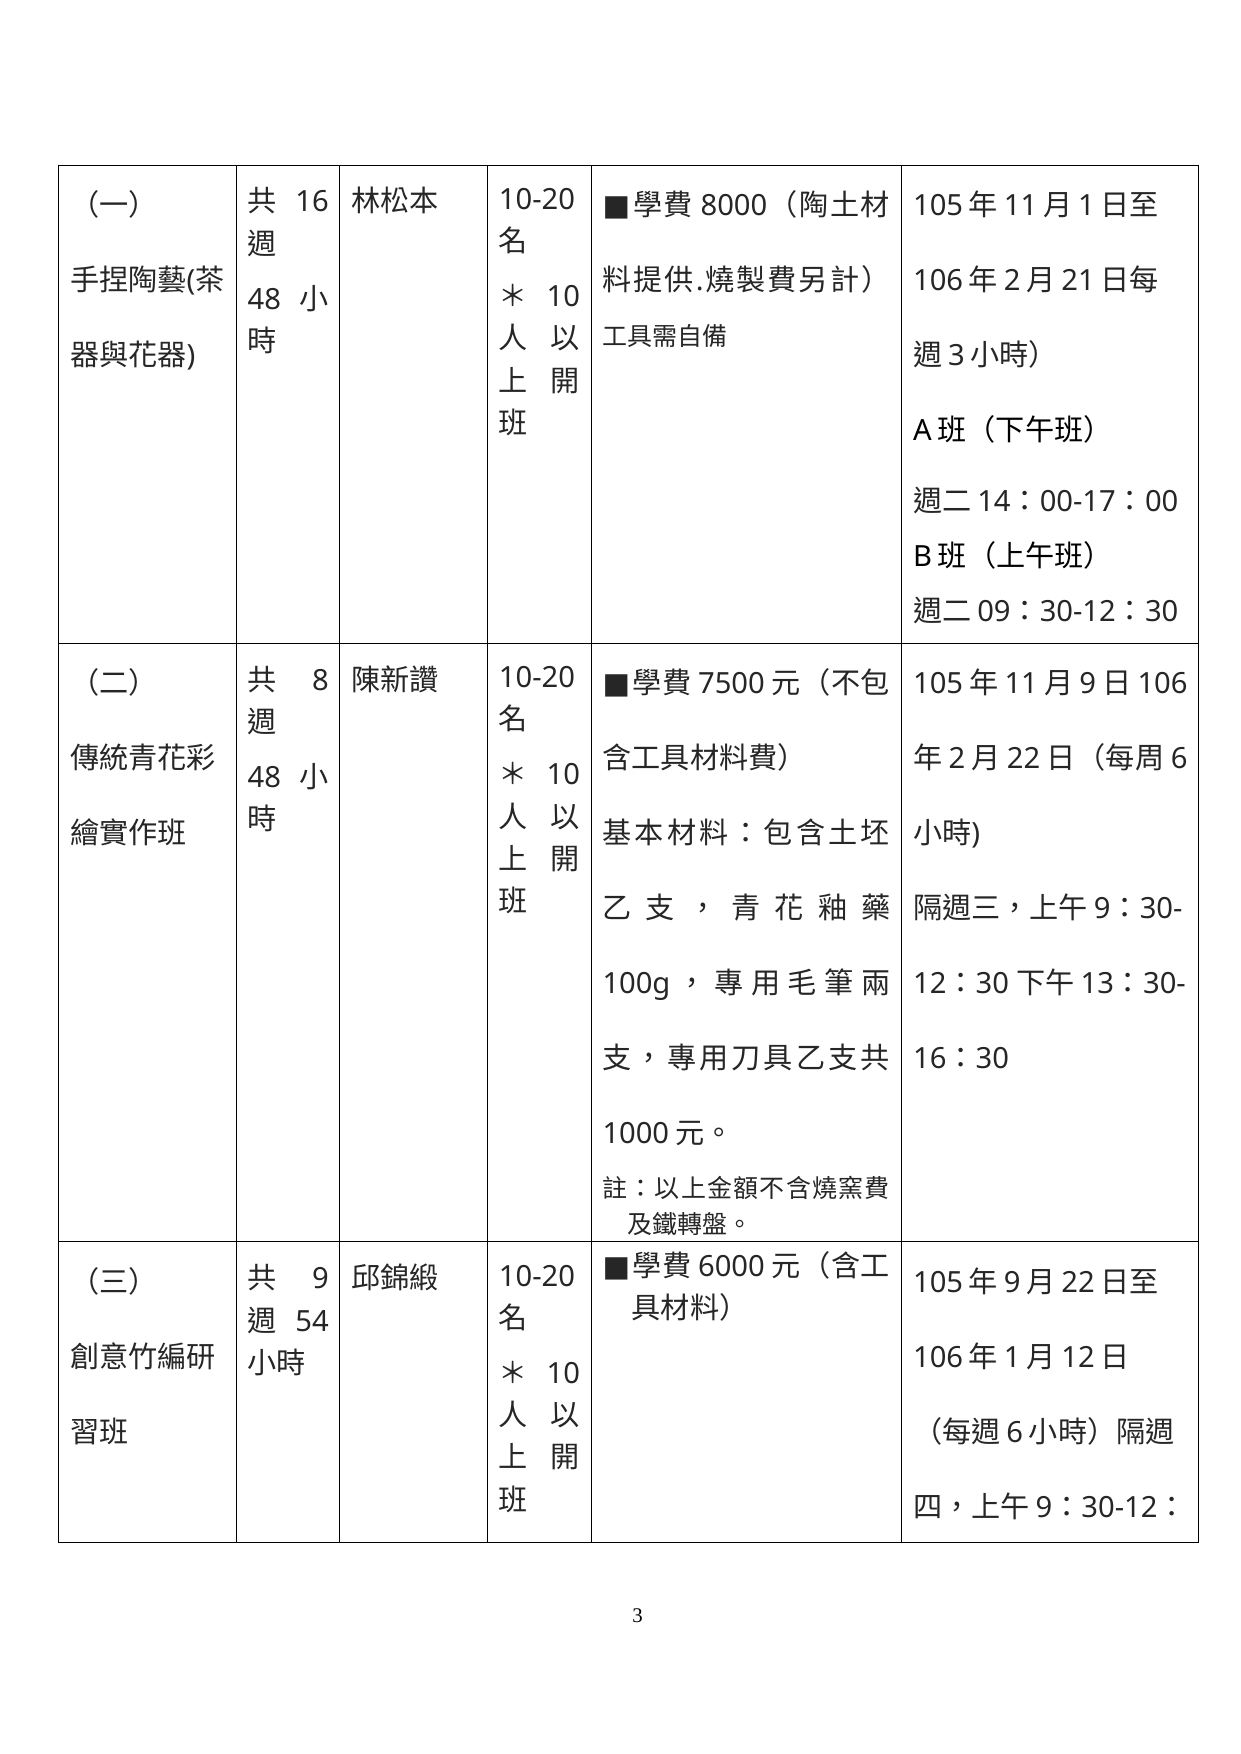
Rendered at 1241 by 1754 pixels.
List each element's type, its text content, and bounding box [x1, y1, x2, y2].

table_cell 105年11月1日至106年2月21日每週3小時） A班（下午班） 週二14：00-17：00 B班（上午班） 週二09：30-12：30 [902, 166, 1198, 643]
table_cell 10-20名 ＊10人以上開班 [488, 1242, 591, 1542]
table_cell 105年9月22日至106年1月12日（每週6小時）隔週四，上午9：30-12： [902, 1242, 1198, 1542]
table_cell 10-20名 ＊10人以上開班 [488, 644, 591, 1241]
table_cell 10-20名 ＊10人以上開班 [488, 166, 591, 643]
table_cell 陳新讚 [340, 644, 487, 1241]
table_cell （二） 傳統青花彩繪實作班 [59, 644, 236, 1241]
table_cell ■學費6000元（含工具材料） [592, 1242, 901, 1542]
table_cell ■學費7500元（不包含工具材料費） 基本材料：包含土坯乙支，青花釉藥100g，專用毛筆兩支，專用刀具乙支共1000元。 註：以上金額不含燒窯費及鐵轉盤。 [592, 644, 901, 1241]
table_cell （一） 手捏陶藝(茶器與花器) [59, 166, 236, 643]
table_cell 共16週 48小時 [237, 166, 339, 643]
table_cell 105年11月9日106年2月22日（每周6小時) 隔週三，上午9：30-12：30 下午13：30-16：30 [902, 644, 1198, 1241]
table_cell ■學費8000（陶土材料提供.燒製費另計）工具需自備 [592, 166, 901, 643]
table_cell 共8週 48小時 [237, 644, 339, 1241]
table_cell （三） 創意竹編研習班 [59, 1242, 236, 1542]
table_cell 邱錦緞 [340, 1242, 487, 1542]
table_cell 共9週54小時 [237, 1242, 339, 1542]
table_cell 林松本 [340, 166, 487, 643]
